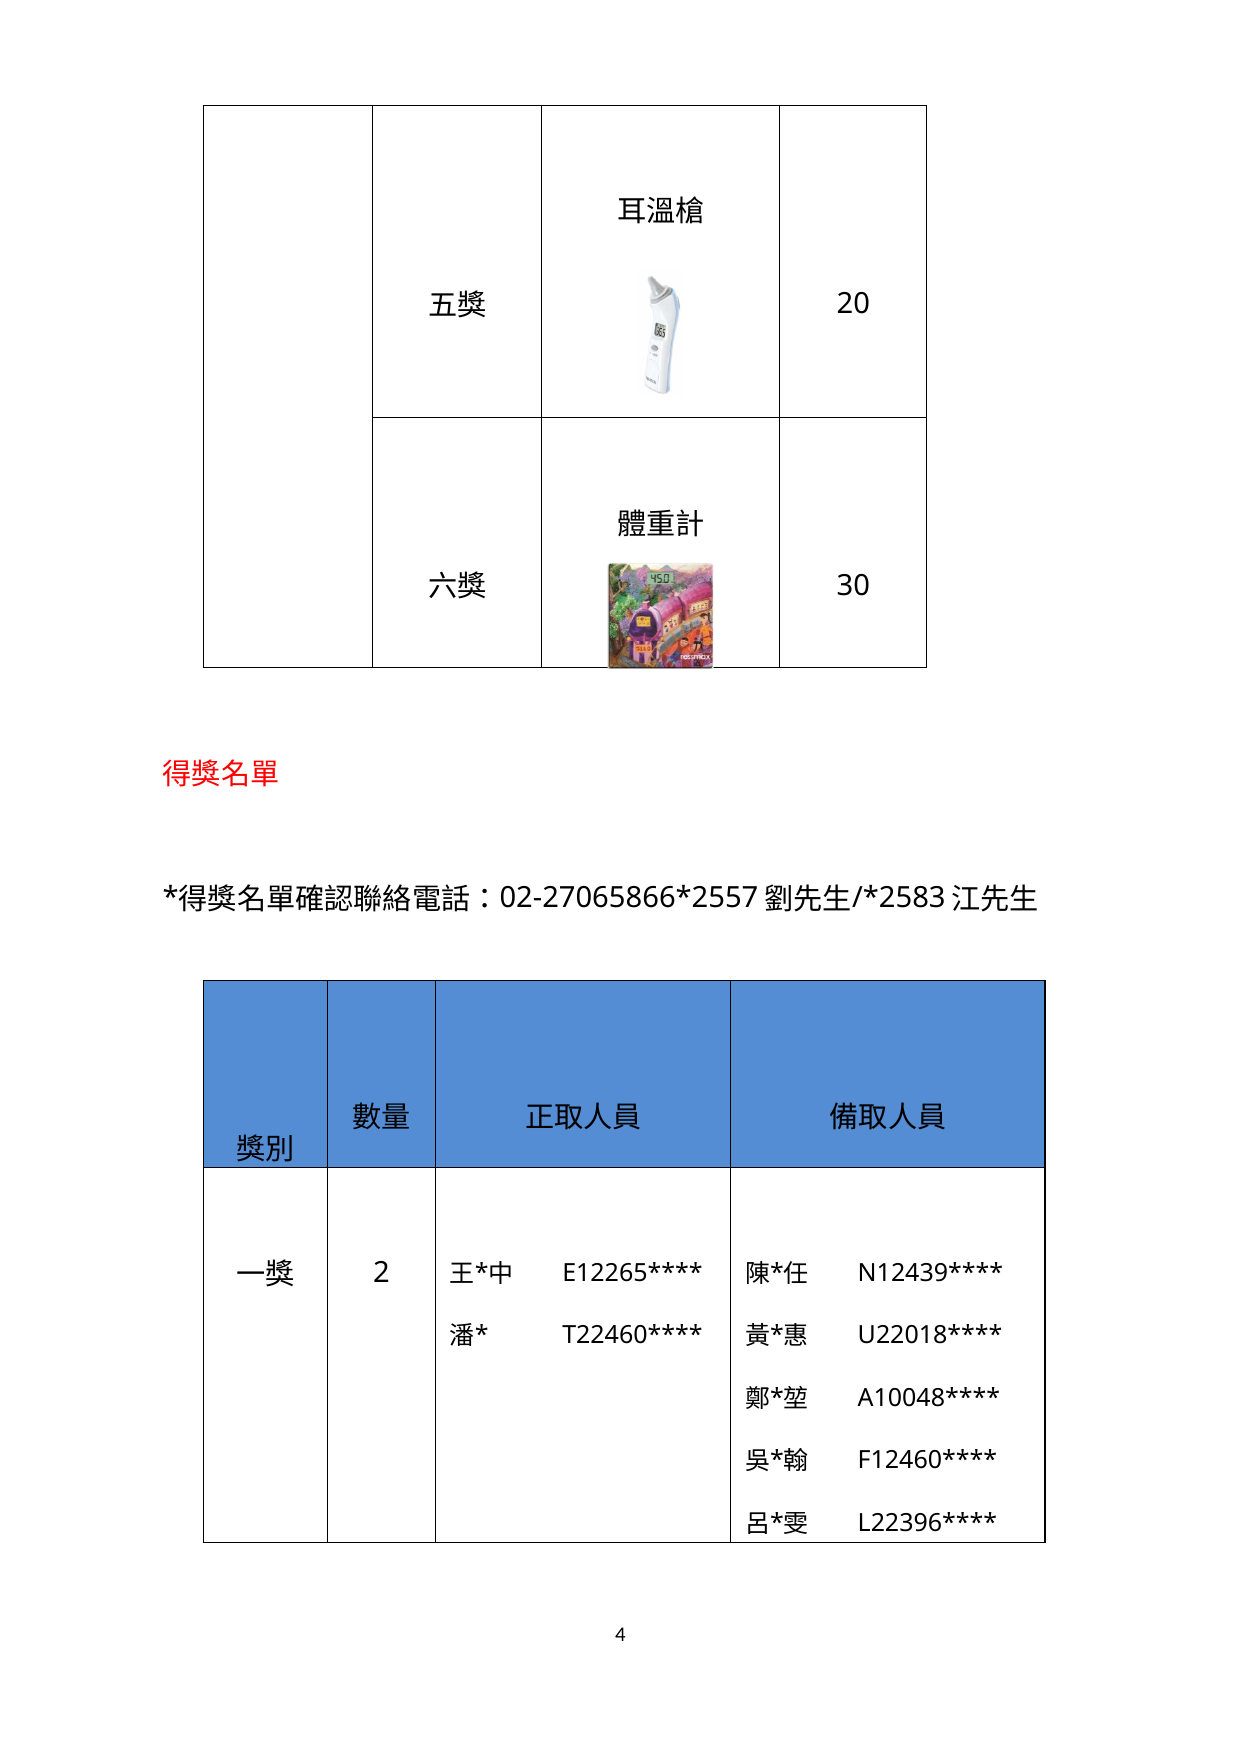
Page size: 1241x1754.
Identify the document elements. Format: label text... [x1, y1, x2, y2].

text 得獎名單 [162, 730, 1078, 792]
table_cell 六獎 [373, 418, 541, 667]
table_cell 呂*雯 [742, 1480, 854, 1542]
table_cell 30 [780, 418, 926, 667]
table_cell 黃*惠 [742, 1292, 854, 1355]
table_header N12439**** [855, 1230, 1034, 1292]
table_header 王*中 [447, 1230, 559, 1292]
table_header 正取人員 [436, 981, 730, 1167]
table_cell F12460**** [855, 1417, 1034, 1480]
table_cell [436, 1168, 730, 1542]
table_cell [731, 1168, 1044, 1542]
table_cell 吳*翰 [742, 1417, 854, 1480]
table_header 備取人員 [731, 981, 1044, 1167]
table_cell 體重計 [542, 418, 779, 667]
table_cell 一獎 [204, 1168, 327, 1542]
table_header 陳*任 [742, 1230, 854, 1292]
text *得獎名單確認聯絡電話：02-27065866*2557劉先生/*2583江先生 [162, 855, 1078, 917]
table_cell U22018**** [855, 1292, 1034, 1355]
table_header E12265**** [559, 1230, 719, 1292]
table_cell 2 [328, 1168, 435, 1542]
table_cell L22396**** [855, 1480, 1034, 1542]
table_cell [204, 106, 372, 667]
table_cell 潘* [447, 1292, 559, 1355]
table_cell 耳溫槍 [542, 106, 779, 417]
table_header 數量 [328, 981, 435, 1167]
table_header 獎別 [204, 981, 327, 1167]
table_cell 鄭*堃 [742, 1355, 854, 1417]
table_cell 五獎 [373, 106, 541, 417]
table_cell 20 [780, 106, 926, 417]
table_cell T22460**** [559, 1292, 719, 1355]
table_cell A10048**** [855, 1355, 1034, 1417]
